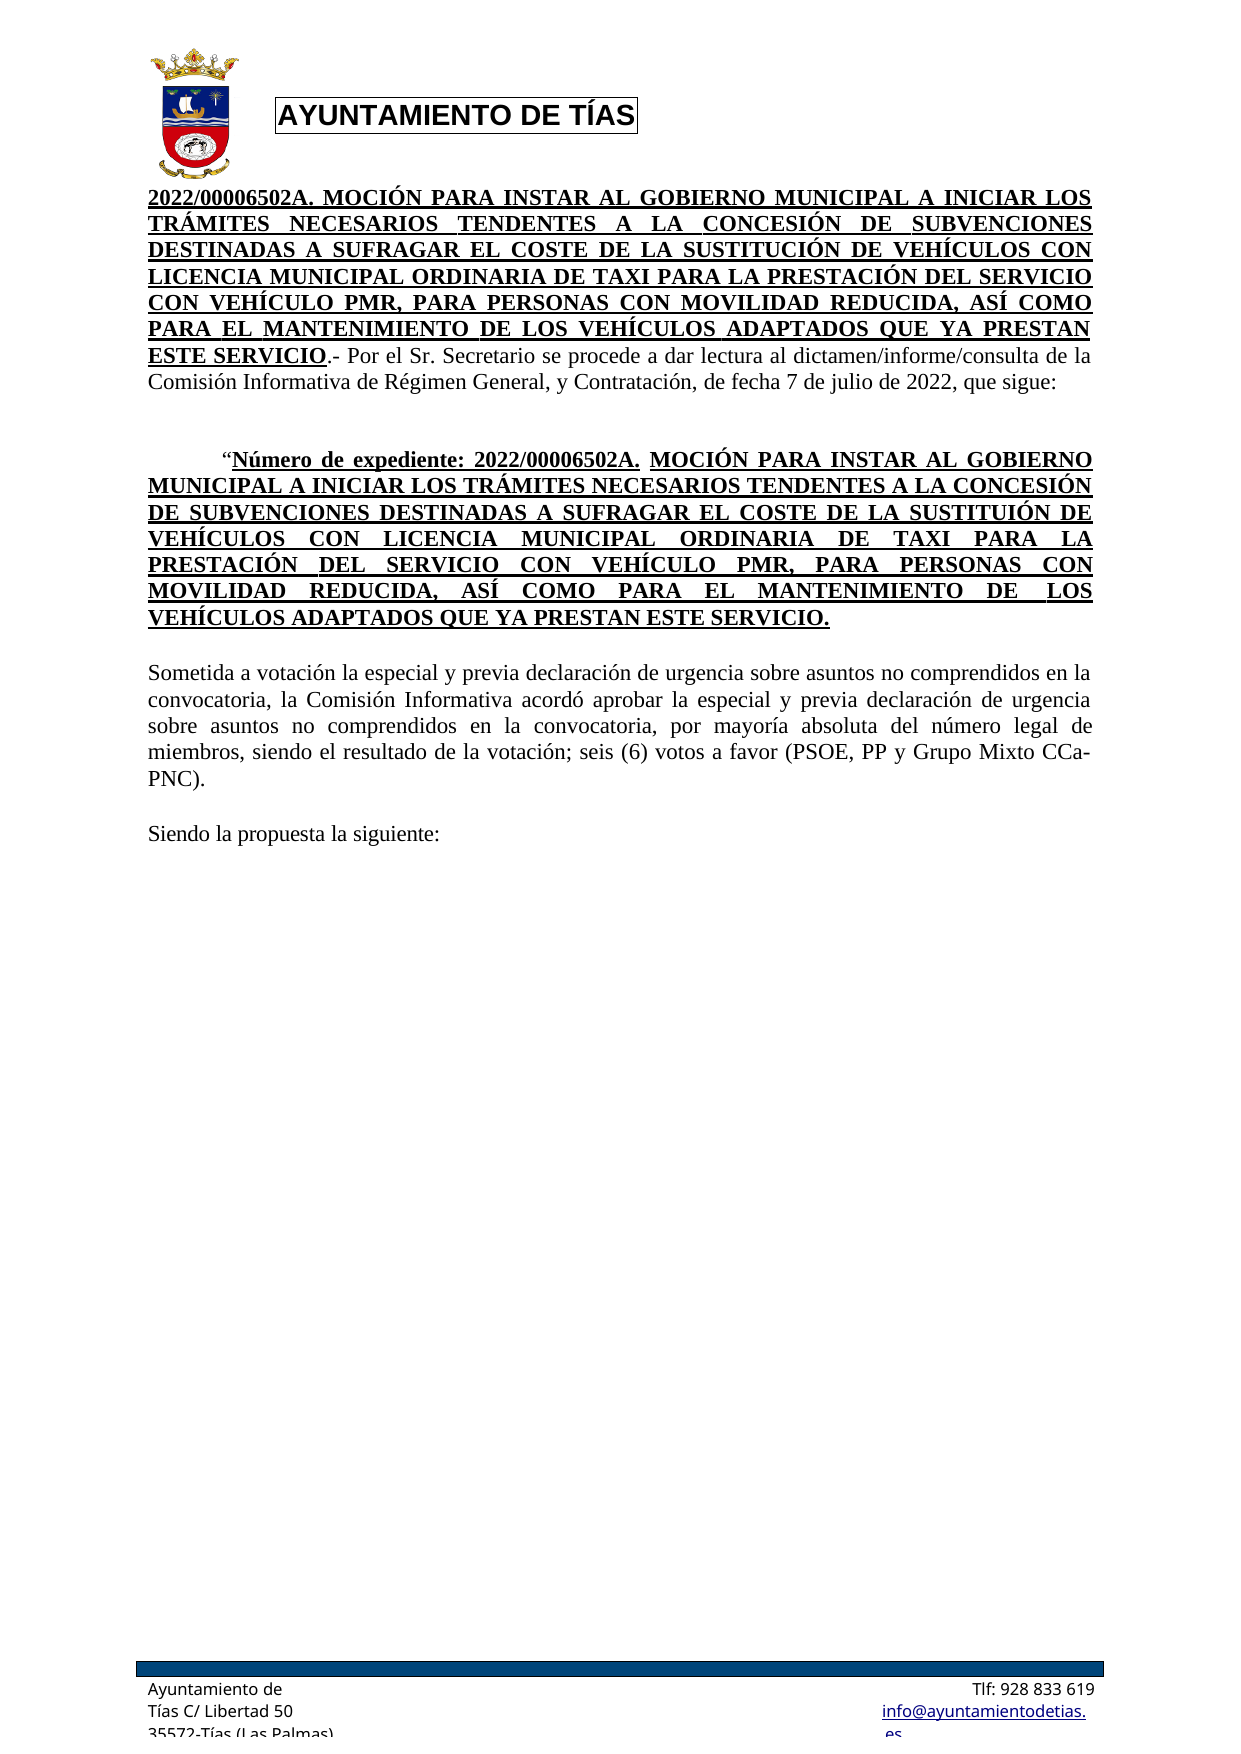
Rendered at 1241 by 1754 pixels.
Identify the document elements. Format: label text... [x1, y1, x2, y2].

subtitle VEHÍCULOS CON LICENCIA MUNICIPAL ORDINARIA DE TAXI PARA LA [148, 524, 1093, 548]
subtitle PRESTACIÓN DEL SERVICIO CON VEHÍCULO PMR, PARA PERSONAS CON [148, 550, 1093, 574]
text Sometida a votación la especial y previa declaración de urgencia sobre asuntos no comprendidos en la convocatoria, la Comisión Informativa acordó aprobar la especial y previa declaración de urgencia sobre asuntos no comprendidos en la convocatoria, por mayoría absoluta del número legal de miembros, siendo el resultado de la votación; seis (6) votos a favor (PSOE, PP y Grupo Mixto CCa- PNC). [148, 659, 1093, 791]
subtitle VEHÍCULOS ADAPTADOS QUE YA PRESTAN ESTE SERVICIO. [148, 603, 1093, 630]
text Siendo la propuesta la siguiente: [148, 820, 1178, 846]
subtitle “Número de expediente: 2022/00006502A. MOCIÓN PARA INSTAR AL GOBIERNO MUNICIPAL A INICIAR LOS TRÁMITES NECESARIOS TENDENTES A LA CONCESIÓN [148, 446, 1093, 495]
subtitle LICENCIA MUNICIPAL ORDINARIA DE TAXI PARA LA PRESTACIÓN DEL SERVICIO [148, 262, 1093, 286]
subtitle DE SUBVENCIONES DESTINADAS A SUFRAGAR EL COSTE DE LA SUSTITUIÓN DE [148, 498, 1093, 521]
picture [150, 48, 241, 179]
subtitle CON VEHÍCULO PMR, PARA PERSONAS CON MOVILIDAD REDUCIDA, ASÍ COMO [148, 288, 1093, 312]
text ESTE SERVICIO.- Por el Sr. Secretario se procede a dar lectura al dictamen/informe/consulta de la Comisión Informativa de Régimen General, y Contratación, de fecha 7 de julio de 2022, que sigue: [148, 342, 1093, 394]
subtitle PARA EL MANTENIMIENTO DE LOS VEHÍCULOS ADAPTADOS QUE YA PRESTAN [148, 314, 1093, 342]
subtitle 2022/00006502A. MOCIÓN PARA INSTAR AL GOBIERNO MUNICIPAL A INICIAR LOS TRÁMITES NECESARIOS TENDENTES A LA CONCESIÓN DE SUBVENCIONES [148, 184, 1093, 233]
subtitle DESTINADAS A SUFRAGAR EL COSTE DE LA SUSTITUCIÓN DE VEHÍCULOS CON [148, 235, 1093, 259]
subtitle MOVILIDAD REDUCIDA, ASÍ COMO PARA EL MANTENIMIENTO DE LOS [148, 577, 1093, 600]
